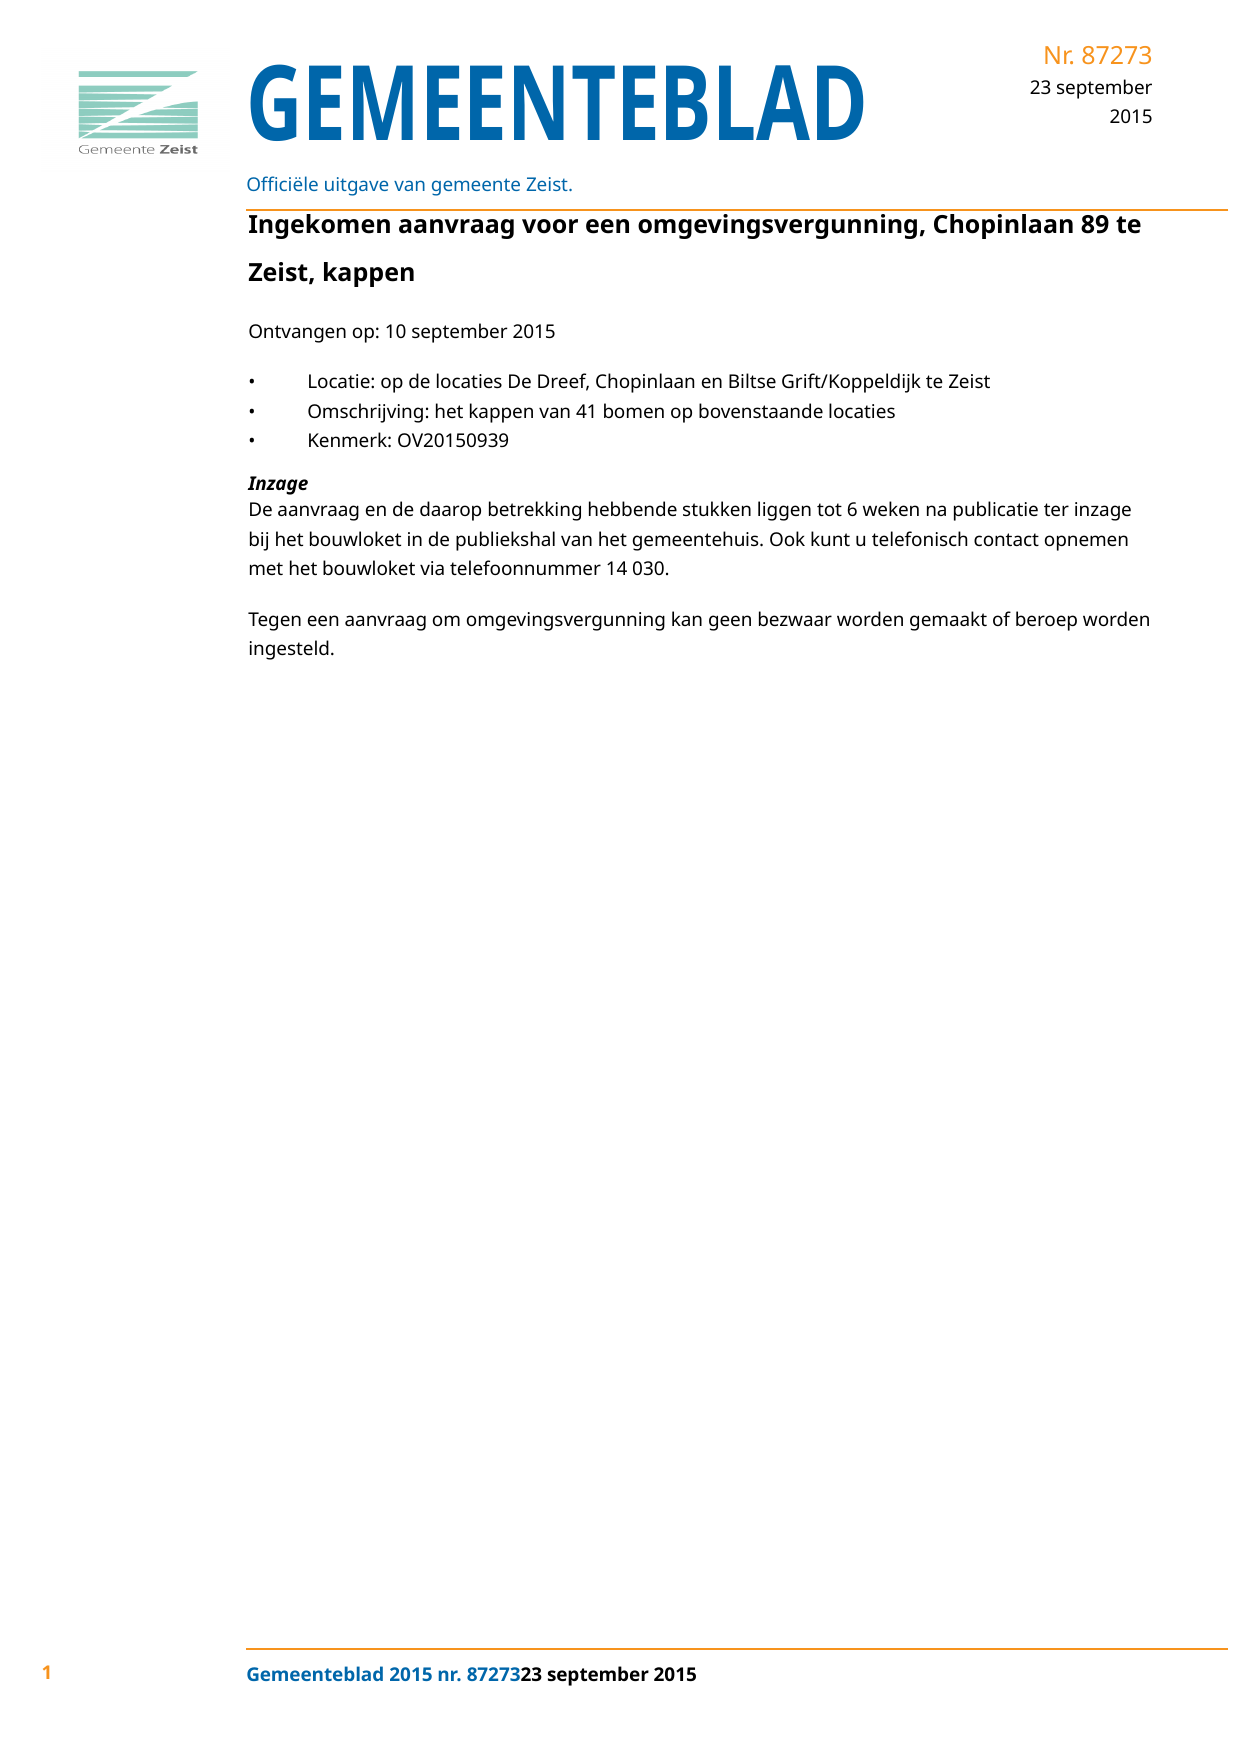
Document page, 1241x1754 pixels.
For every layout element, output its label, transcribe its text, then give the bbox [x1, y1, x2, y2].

list Kenmerk: OV20150939 [248, 427, 1152, 453]
picture [41, 47, 231, 172]
text Tegen een aanvraag om omgevingsvergunning kan geen bezwaar worden gemaakt of beroep worden ingesteld. [248, 606, 1152, 661]
text Inzage [248, 471, 1152, 496]
text Ontvangen op: 10 september 2015 [248, 318, 1152, 344]
list Omschrijving: het kappen van 41 bomen op bovenstaande locaties [248, 398, 1152, 424]
text De aanvraag en de daarop betrekking hebbende stukken liggen tot 6 weken na publicatie ter inzage bij het bouwloket in de publiekshal van het gemeentehuis. Ook kunt u telefonisch contact opnemen met het bouwloket via telefoonnummer 14 030. [248, 496, 1152, 581]
text Ingekomen aanvraag voor een omgevingsvergunning, Chopinlaan 89 te Zeist, kappen [248, 211, 1152, 288]
list Locatie: op de locaties De Dreef, Chopinlaan en Biltse Grift/Koppeldijk te Zeist [248, 368, 1152, 394]
